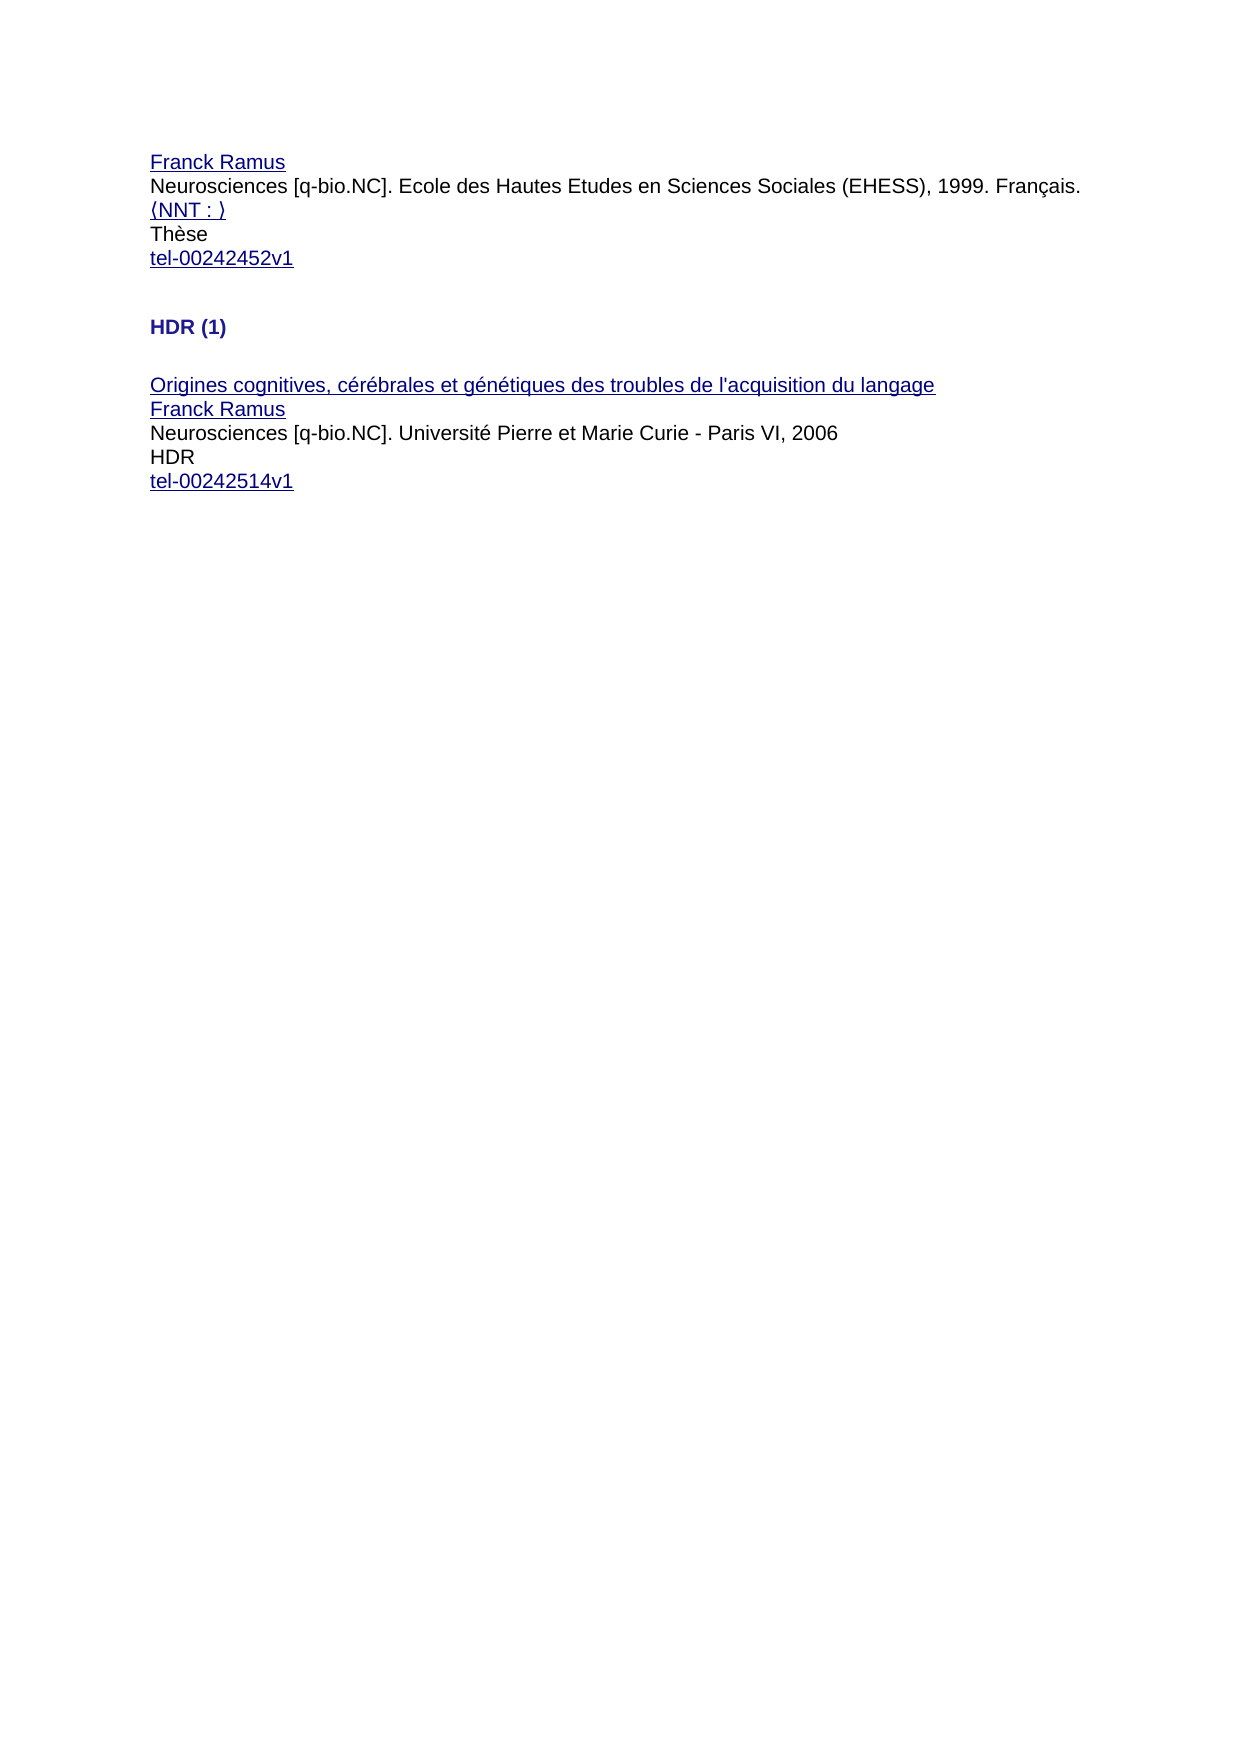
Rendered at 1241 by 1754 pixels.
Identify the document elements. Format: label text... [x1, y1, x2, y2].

table_header Origines cognitives, cérébrales et génétiques des troubles de l'acquisition du langage Franck Ramus Neurosciences [q-bio.NC]. Université Pierre et Marie Curie - Paris VI, 2006 HDR tel-00242514v1 [150, 373, 1090, 493]
subtitle HDR (1) [150, 314, 1090, 338]
table_header Franck Ramus Neurosciences [q-bio.NC]. Ecole des Hautes Etudes en Sciences Sociales (EHESS), 1999. Français. ⟨NNT : ⟩ Thèse tel-00242452v1 [150, 150, 1090, 270]
